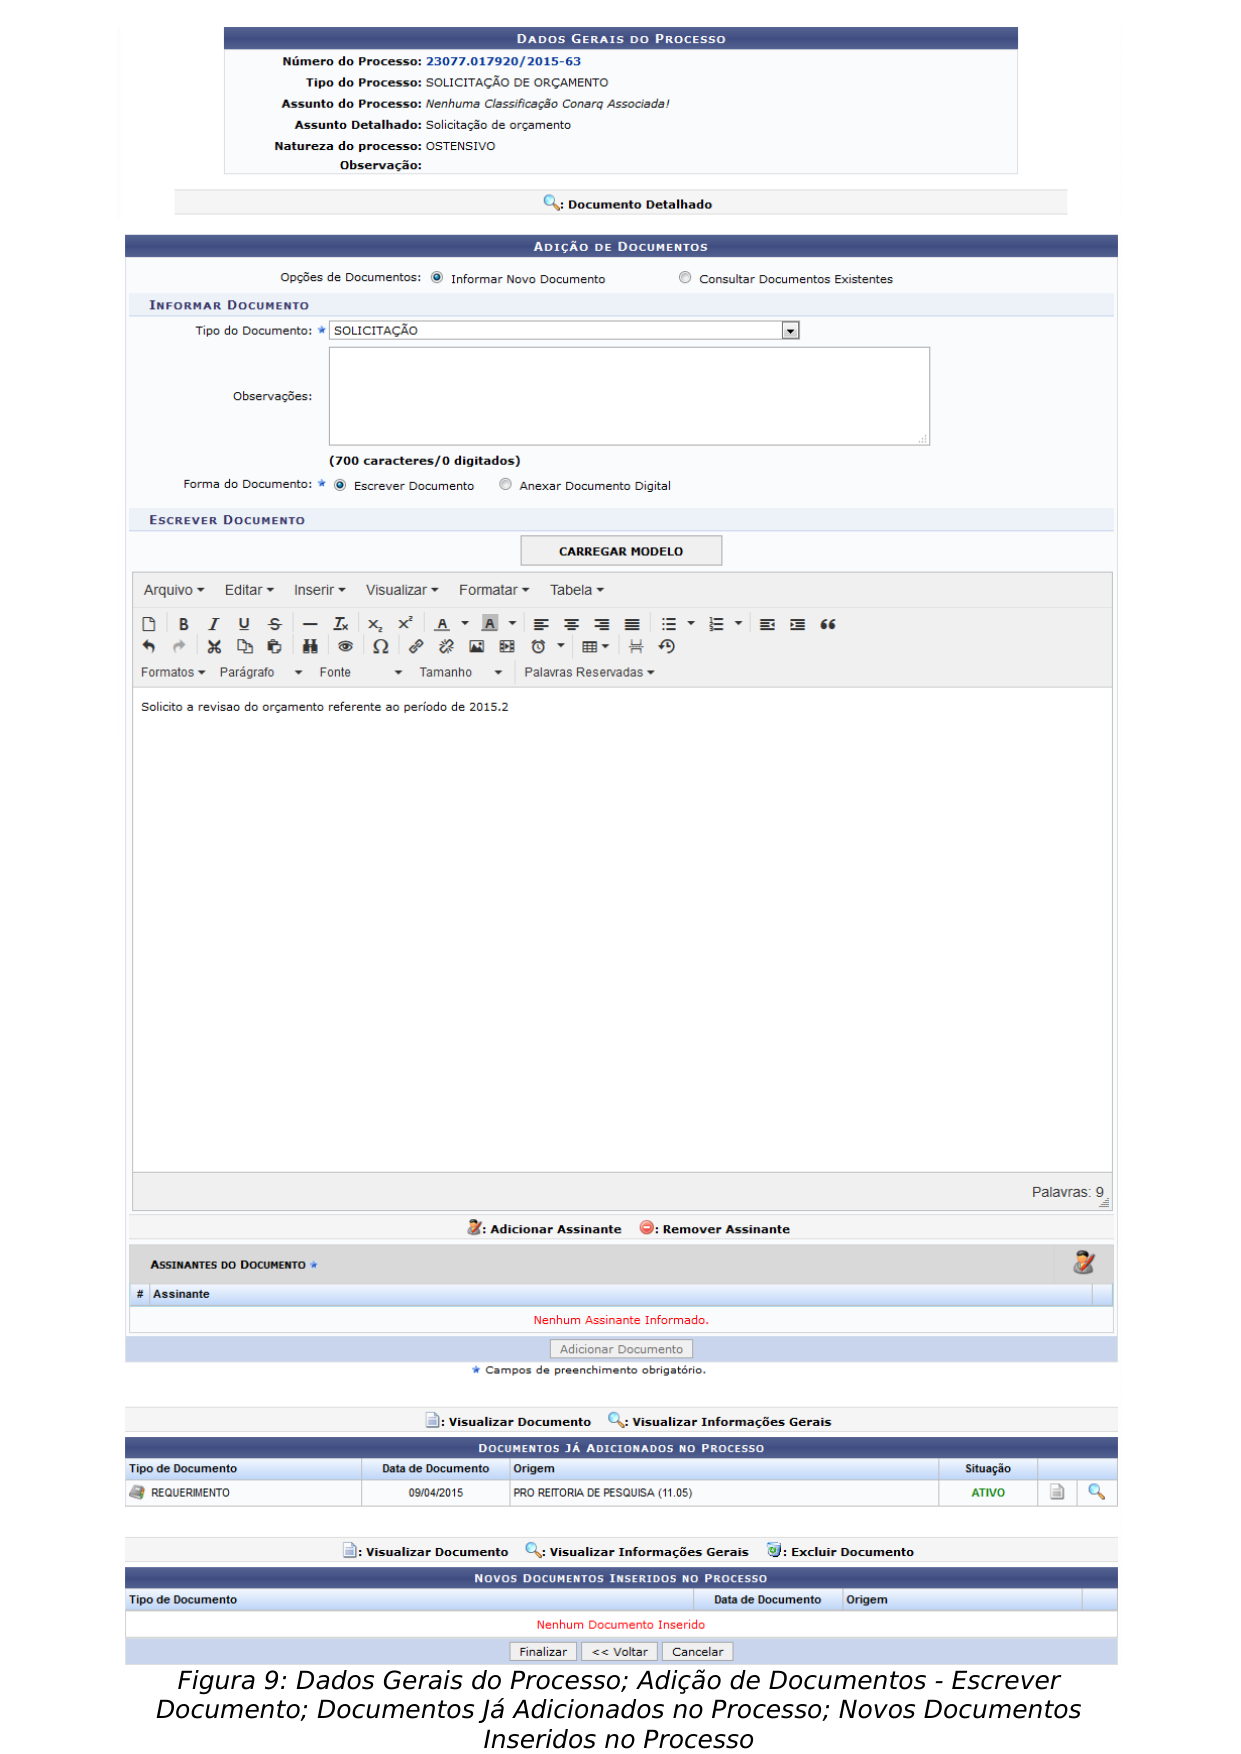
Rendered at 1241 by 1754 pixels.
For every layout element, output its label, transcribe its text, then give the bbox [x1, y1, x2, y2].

picture [118, 27, 1123, 1667]
text Figura 9: Dados Gerais do Processo; Adição de Documentos - Escrever Documento; Documentos Já Adicionados no Processo; Novos Documentos Inseridos no Processo [118, 1667, 1122, 1754]
